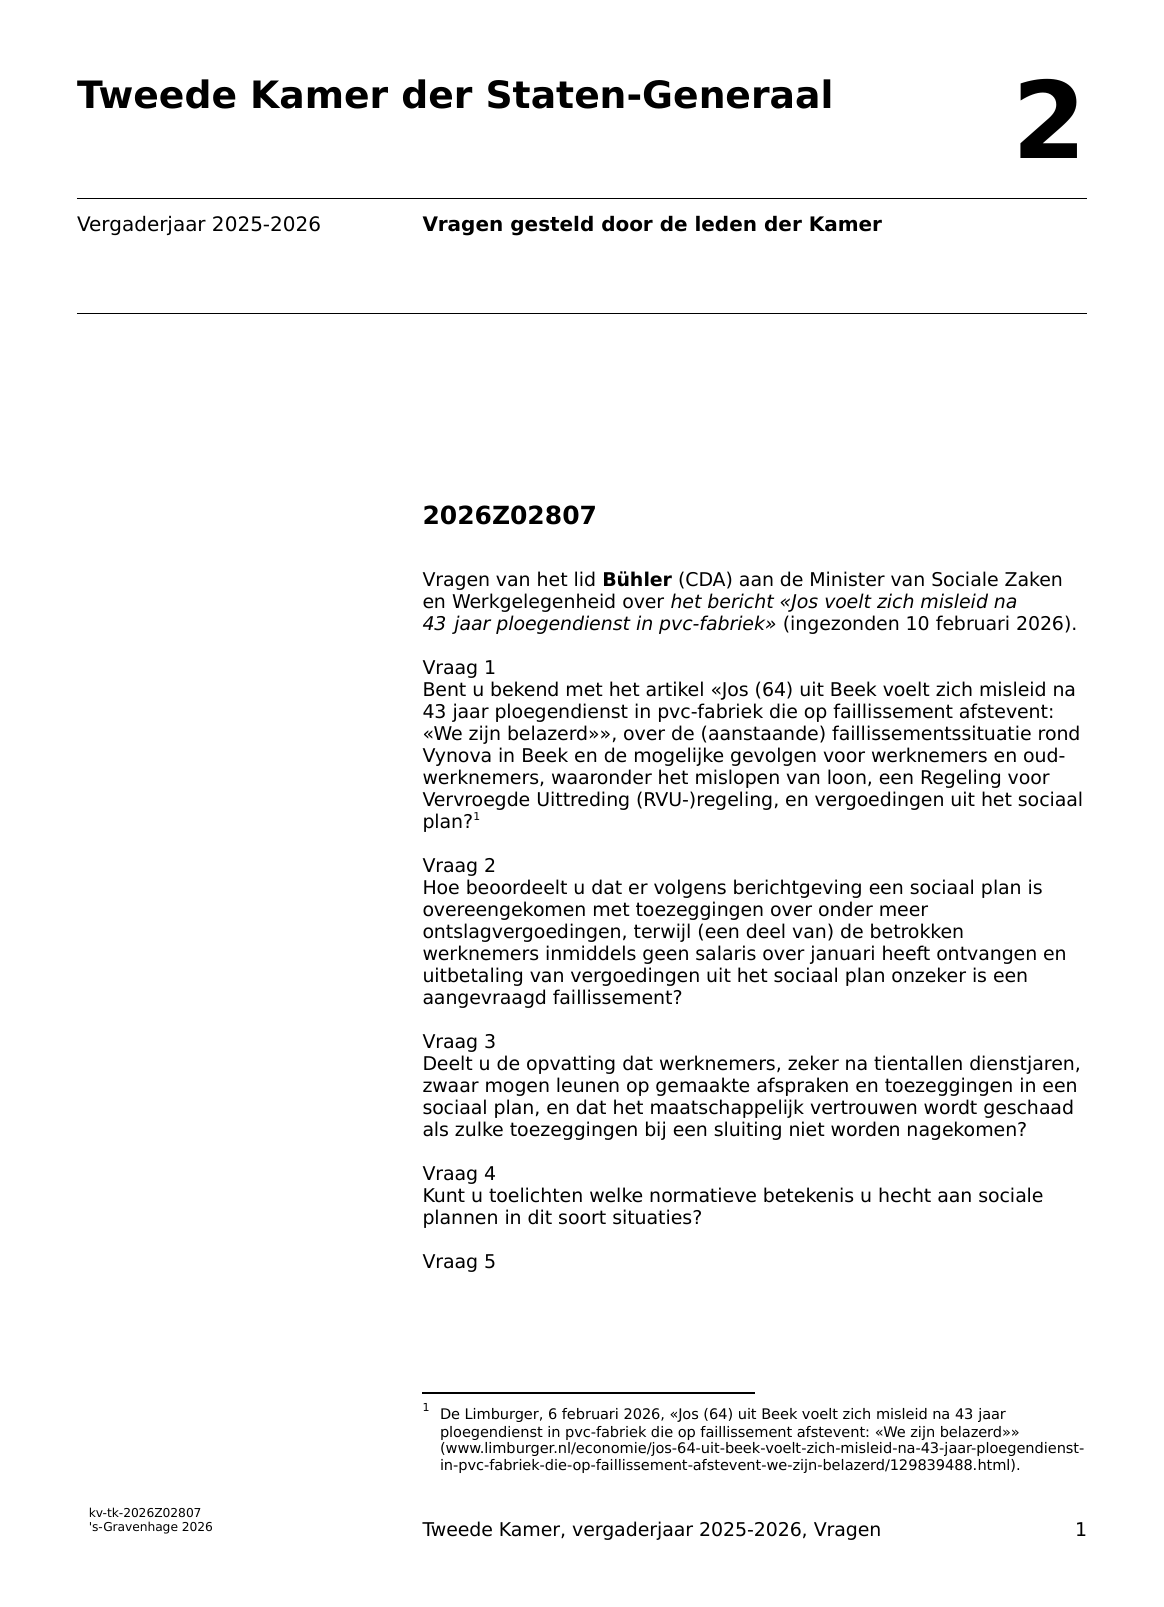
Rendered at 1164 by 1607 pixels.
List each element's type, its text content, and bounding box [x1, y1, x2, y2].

text Vraag 5 [422, 1251, 1087, 1273]
table_cell Vergaderjaar 2025-2026 [77, 199, 422, 313]
text Deelt u de opvatting dat werknemers, zeker na tientallen dienstjaren, zwaar mogen leunen op gemaakte afspraken en toezeggingen in een sociaal plan, en dat het maatschappelijk vertrouwen wordt geschaad als zulke toezeggingen bij een sluiting niet worden nagekomen? [422, 1053, 1087, 1141]
text Bent u bekend met het artikel «Jos (64) uit Beek voelt zich misleid na 43 jaar ploegendienst in pvc-fabriek die op faillissement afstevent: «We zijn belazerd»», over de (aanstaande) faillissementssituatie rond Vynova in Beek en de mogelijke gevolgen voor werknemers en oud-werknemers, waaronder het mislopen van loon, een Regeling voor Vervroegde Uittreding (RVU-)regeling, en vergoedingen uit het sociaal plan? [422, 679, 1087, 833]
text kv-tk-2026Z02807 [88, 1506, 323, 1520]
text Vraag 1 [422, 657, 1087, 679]
table_cell Vragen gesteld door de leden der Kamer [422, 199, 1087, 313]
table_header 2 [886, 59, 1087, 198]
text Vragen van het lid Bühler (CDA) aan de Minister van Sociale Zaken en Werkgelegenheid over het bericht «Jos voelt zich misleid na 43 jaar ploegendienst in pvc-fabriek» (ingezonden 10 februari 2026). [422, 569, 1087, 635]
text De Limburger, 6 februari 2026, «Jos (64) uit Beek voelt zich misleid na 43 jaar ploegendienst in pvc-fabriek die op faillissement afstevent: «We zijn belazerd»» (www.limburger.nl/economie/jos-64-uit-beek-voelt-zich-misleid-na-43-jaar-ploegendienst-in-pvc-fabriek-die-op-faillissement-afstevent-we-zijn-belazerd/129839488.html). [422, 1402, 1087, 1474]
text Hoe beoordeelt u dat er volgens berichtgeving een sociaal plan is overeengekomen met toezeggingen over onder meer ontslagvergoedingen, terwijl (een deel van) de betrokken werknemers inmiddels geen salaris over januari heeft ontvangen en uitbetaling van vergoedingen uit het sociaal plan onzeker is een aangevraagd faillissement? [422, 877, 1087, 1009]
text Kunt u toelichten welke normatieve betekenis u hecht aan sociale plannen in dit soort situaties? [422, 1185, 1087, 1229]
table_header Tweede Kamer der Staten-Generaal [77, 59, 886, 198]
text 's-Gravenhage 2026 [88, 1520, 323, 1534]
text Vraag 4 [422, 1163, 1087, 1185]
text Vraag 2 [422, 855, 1087, 877]
text 2026Z02807 [422, 501, 1087, 531]
text Vraag 3 [422, 1031, 1087, 1053]
